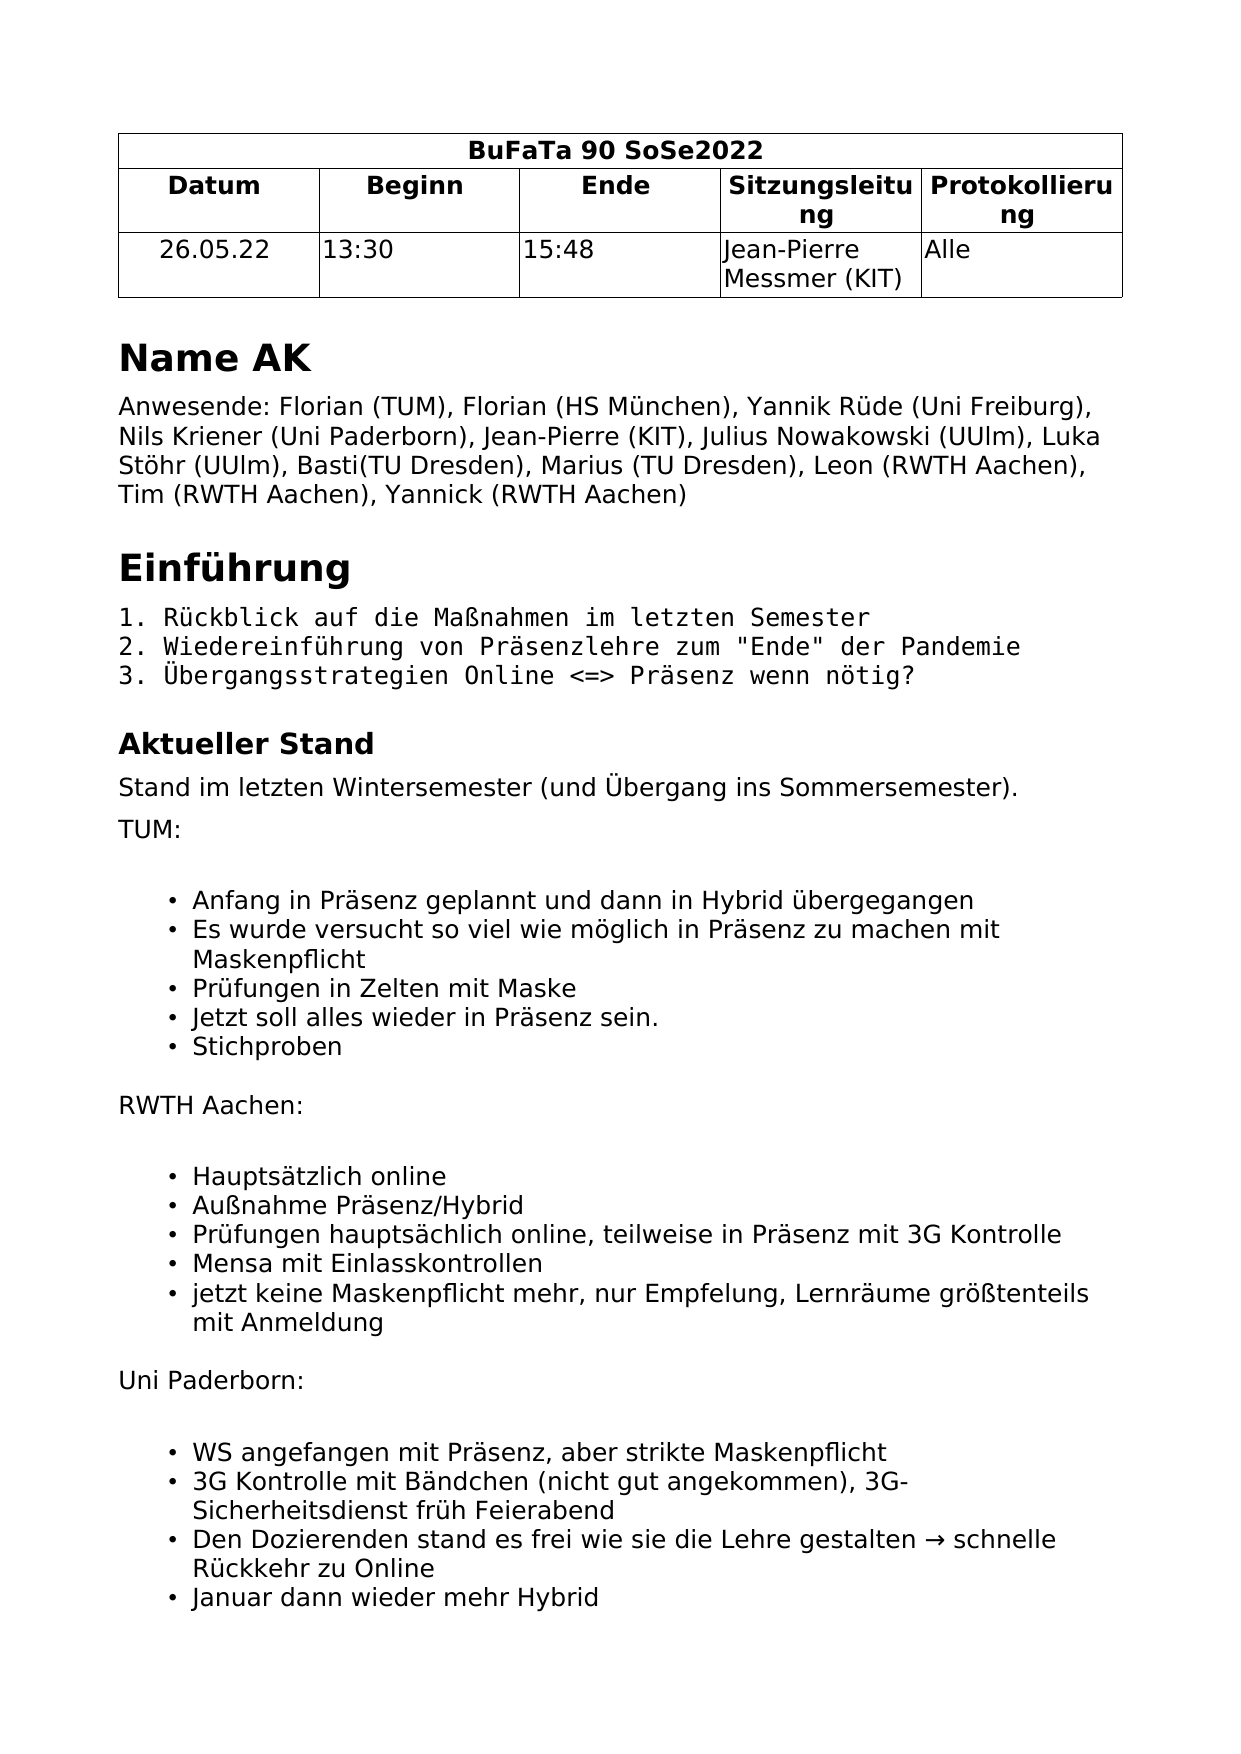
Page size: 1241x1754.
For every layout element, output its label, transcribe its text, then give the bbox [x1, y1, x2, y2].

list Prüfungen hauptsächlich online, teilweise in Präsenz mit 3G Kontrolle [177, 1220, 1122, 1249]
list Mensa mit Einlasskontrollen [177, 1249, 1122, 1279]
list Außnahme Präsenz/Hybrid [177, 1191, 1122, 1220]
list Es wurde versucht so viel wie möglich in Präsenz zu machen mit Maskenpflicht [177, 916, 1122, 974]
list Anfang in Präsenz geplannt und dann in Hybrid übergegangen [177, 886, 1122, 916]
subtitle Aktueller Stand [118, 727, 1122, 761]
list Den Dozierenden stand es frei wie sie die Lehre gestalten → schnelle Rückkehr zu Online [177, 1525, 1122, 1583]
table_cell 15:48 [520, 233, 720, 297]
subtitle Name AK [118, 336, 1122, 380]
list Stichproben [177, 1032, 1122, 1061]
table_header BuFaTa 90 SoSe2022 [119, 134, 1122, 168]
text TUM: [118, 815, 1122, 844]
table_cell Protokollierung [922, 169, 1122, 232]
list Januar dann wieder mehr Hybrid [177, 1583, 1122, 1613]
subtitle Einführung [118, 547, 1122, 590]
list Prüfungen in Zelten mit Maske [177, 974, 1122, 1003]
list Hauptsätzlich online [177, 1162, 1122, 1191]
list jetzt keine Maskenpflicht mehr, nur Empfelung, Lernräume größtenteils mit Anmeldung [177, 1279, 1122, 1337]
text Anwesende: Florian (TUM), Florian (HS München), Yannik Rüde (Uni Freiburg), Nils Kriener (Uni Paderborn), Jean-Pierre (KIT), Julius Nowakowski (UUlm), Luka Stöhr (UUlm), Basti(TU Dresden), Marius (TU Dresden), Leon (RWTH Aachen), Tim (RWTH Aachen), Yannick (RWTH Aachen) [118, 393, 1122, 509]
table_cell Beginn [320, 169, 519, 232]
table_cell Ende [520, 169, 720, 232]
text Stand im letzten Wintersemester (und Übergang ins Sommersemester). [118, 774, 1122, 803]
text RWTH Aachen: [118, 1091, 1122, 1120]
table_cell Sitzungsleitung [721, 169, 921, 232]
table_cell Jean-Pierre Messmer (KIT) [721, 233, 921, 297]
text 1. Rückblick auf die Maßnahmen im letzten Semester 2. Wiedereinführung von Präsenzlehre zum "Ende" der Pandemie 3. Übergangsstrategien Online <=> Präsenz wenn nötig? [118, 603, 1122, 690]
table_cell Datum [119, 169, 319, 232]
table_cell Alle [922, 233, 1122, 297]
list Jetzt soll alles wieder in Präsenz sein. [177, 1003, 1122, 1032]
text Uni Paderborn: [118, 1367, 1122, 1396]
list WS angefangen mit Präsenz, aber strikte Maskenpflicht [177, 1438, 1122, 1467]
list 3G Kontrolle mit Bändchen (nicht gut angekommen), 3G-Sicherheitsdienst früh Feierabend [177, 1467, 1122, 1525]
table_cell 13:30 [320, 233, 519, 297]
table_cell 26.05.22 [119, 233, 319, 297]
